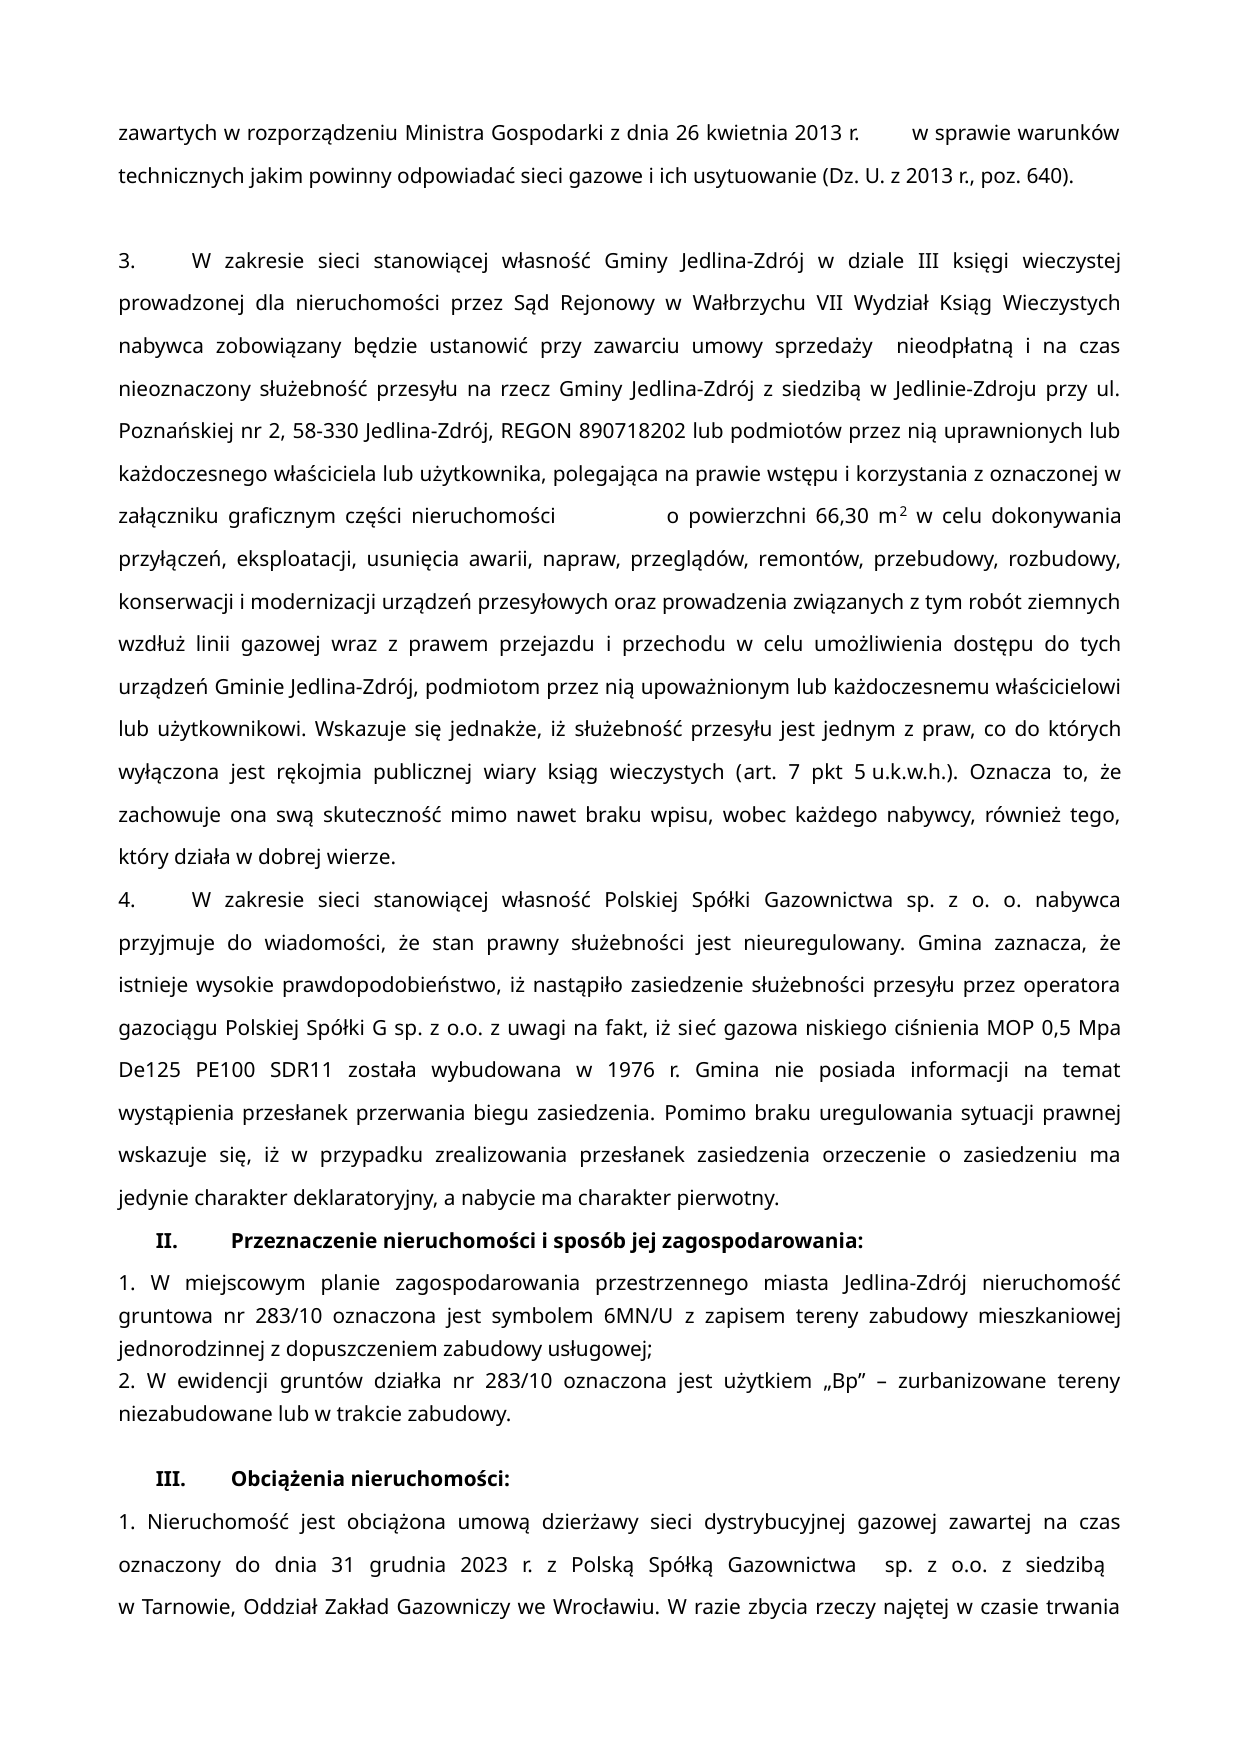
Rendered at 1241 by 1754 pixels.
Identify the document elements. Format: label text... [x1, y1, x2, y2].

text 1. Nieruchomość jest obciążona umową dzierżawy sieci dystrybucyjnej gazowej zawartej na czas oznaczony do dnia 31 grudnia 2023 r. z Polską Spółką Gazownictwa sp. z o.o. z siedzibą w Tarnowie, Oddział Zakład Gazowniczy we Wrocławiu. W razie zbycia rzeczy najętej w czasie trwania [118, 1507, 1122, 1621]
text 1. W miejscowym planie zagospodarowania przestrzennego miasta Jedlina-Zdrój nieruchomość gruntowa nr 283/10 oznaczona jest symbolem 6MN/U z zapisem tereny zabudowy mieszkaniowej jednorodzinnej z dopuszczeniem zabudowy usługowej; [118, 1268, 1122, 1362]
list Przeznaczenie nieruchomości i sposób jej zagospodarowania: [156, 1226, 1122, 1254]
list Obciążenia nieruchomości: [156, 1464, 1122, 1493]
list zawartych w rozporządzeniu Ministra Gospodarki z dnia 26 kwietnia 2013 r. w sprawie warunków technicznych jakim powinny odpowiadać sieci gazowe i ich usytuowanie (Dz. U. z 2013 r., poz. 640). [118, 118, 1122, 189]
text 2. W ewidencji gruntów działka nr 283/10 oznaczona jest użytkiem „Bp” – zurbanizowane tereny niezabudowane lub w trakcie zabudowy. [118, 1366, 1122, 1427]
list W zakresie sieci stanowiącej własność Gminy Jedlina-Zdrój w dziale III księgi wieczystej prowadzonej dla nieruchomości przez Sąd Rejonowy w Wałbrzychu VII Wydział Ksiąg Wieczystych nabywca zobowiązany będzie ustanowić przy zawarciu umowy sprzedaży nieodpłatną i na czas nieoznaczony służebność przesyłu na rzecz Gminy Jedlina-Zdrój z siedzibą w Jedlinie-Zdroju przy ul. Poznańskiej nr 2, 58-330 Jedlina-Zdrój, REGON 890718202 lub podmiotów przez nią uprawnionych lub każdoczesnego właściciela lub użytkownika, polegająca na prawie wstępu i korzystania z oznaczonej w załączniku graficznym części nieruchomości o powierzchni 66,30 m2 w celu dokonywania przyłączeń, eksploatacji, usunięcia awarii, napraw, przeglądów, remontów, przebudowy, rozbudowy, konserwacji i modernizacji urządzeń przesyłowych oraz prowadzenia związanych z tym robót ziemnych wzdłuż linii gazowej wraz z prawem przejazdu i przechodu w celu umożliwienia dostępu do tych urządzeń Gminie Jedlina-Zdrój, podmiotom przez nią upoważnionym lub każdoczesnemu właścicielowi lub użytkownikowi. Wskazuje się jednakże, iż służebność przesyłu jest jednym z praw, co do których wyłączona jest rękojmia publicznej wiary ksiąg wieczystych (art. 7 pkt 5 u.k.w.h.). Oznacza to, że zachowuje ona swą skuteczność mimo nawet braku wpisu, wobec każdego nabywcy, również tego, który działa w dobrej wierze. [118, 246, 1122, 871]
list W zakresie sieci stanowiącej własność Polskiej Spółki Gazownictwa sp. z o. o. nabywca przyjmuje do wiadomości, że stan prawny służebności jest nieuregulowany. Gmina zaznacza, że istnieje wysokie prawdopodobieństwo, iż nastąpiło zasiedzenie służebności przesyłu przez operatora gazociągu Polskiej Spółki G sp. z o.o. z uwagi na fakt, iż sieć gazowa niskiego ciśnienia MOP 0,5 Mpa De125 PE100 SDR11 została wybudowana w 1976 r. Gmina nie posiada informacji na temat wystąpienia przesłanek przerwania biegu zasiedzenia. Pomimo braku uregulowania sytuacji prawnej wskazuje się, iż w przypadku zrealizowania przesłanek zasiedzenia orzeczenie o zasiedzeniu ma jedynie charakter deklaratoryjny, a nabycie ma charakter pierwotny. [118, 885, 1122, 1212]
